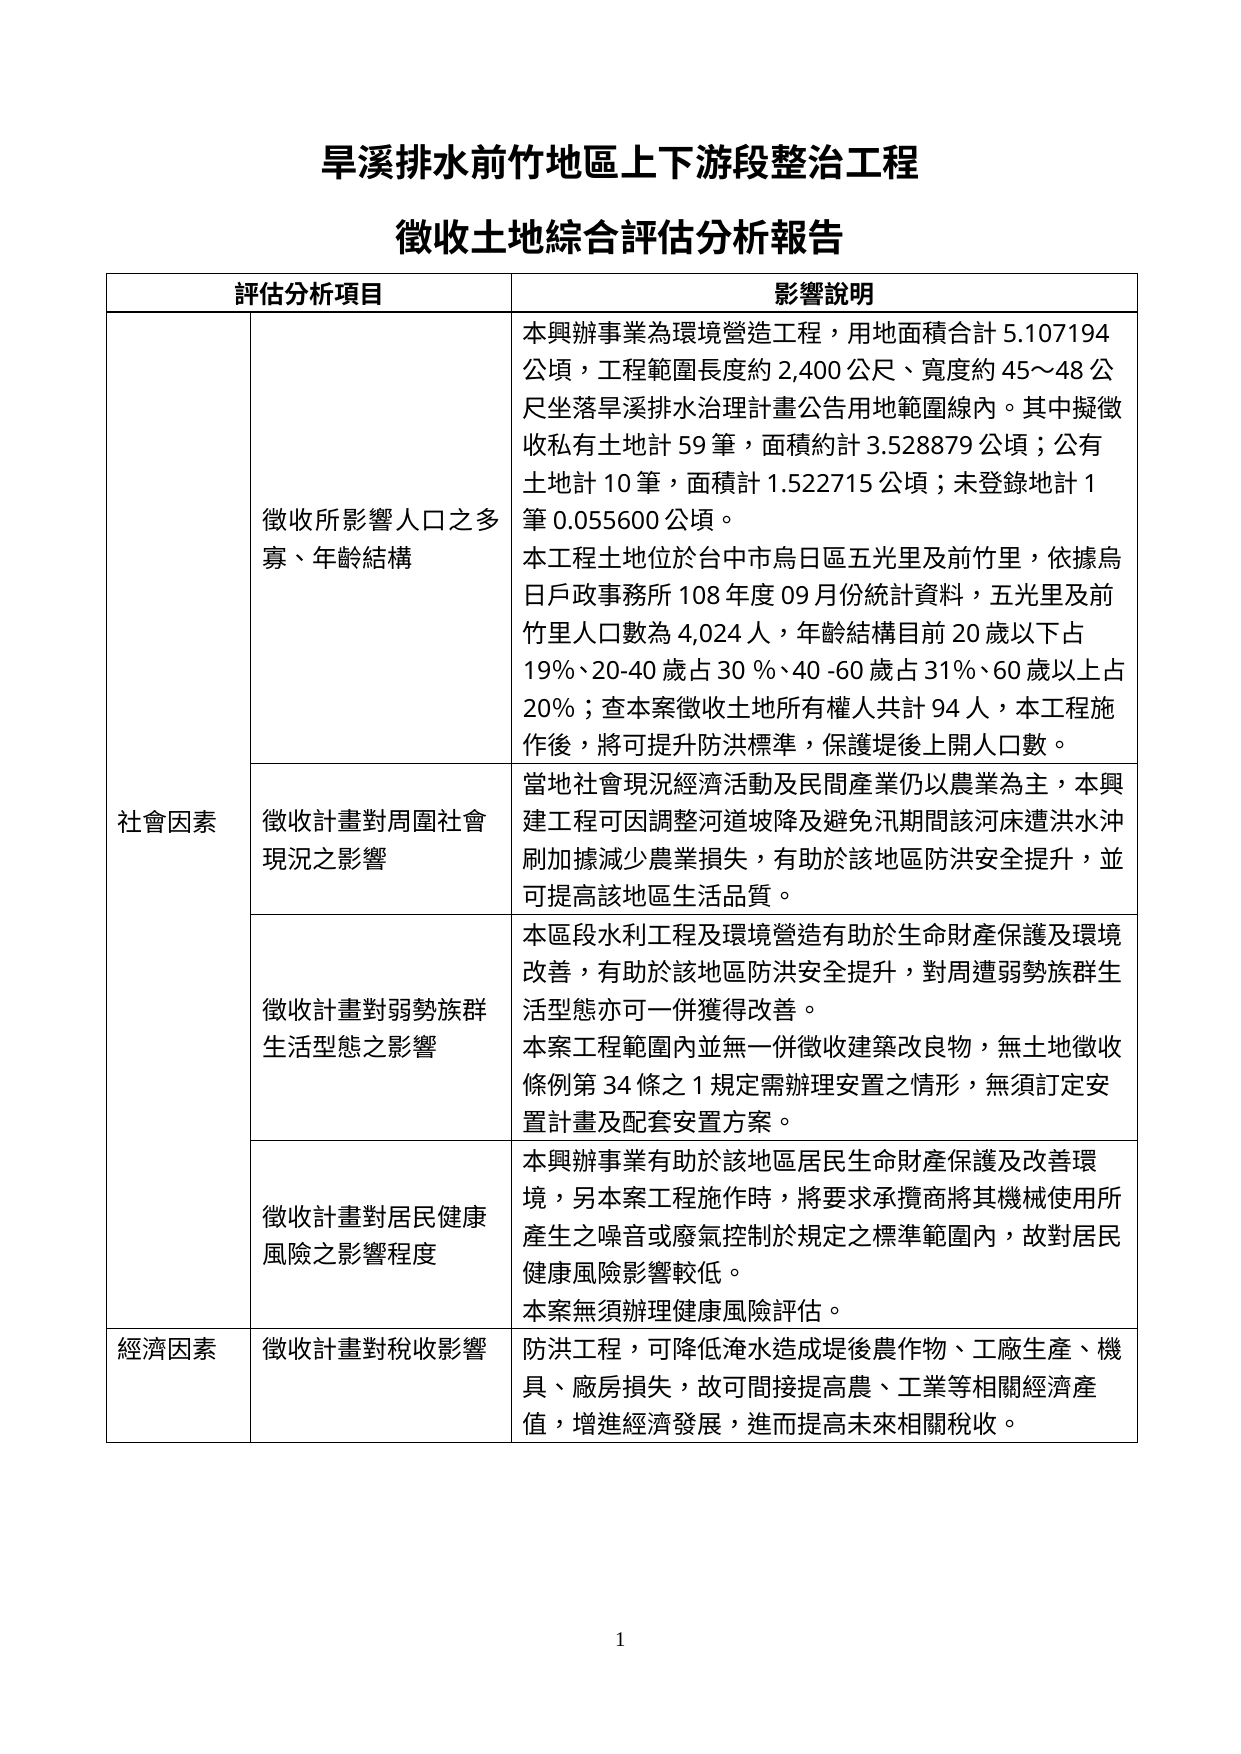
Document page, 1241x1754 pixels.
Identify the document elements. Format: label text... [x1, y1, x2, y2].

table_cell 本興辦事業有助於該地區居民生命財產保護及改善環境，另本案工程施作時，將要求承攬商將其機械使用所產生之噪音或廢氣控制於規定之標準範圍內，故對居民健康風險影響較低。 本案無須辦理健康風險評估。 [512, 1141, 1137, 1328]
table_cell 徵收計畫對弱勢族群生活型態之影響 [251, 915, 511, 1139]
table_cell 徵收計畫對稅收影響 [251, 1329, 511, 1442]
table_header 評估分析項目 [107, 274, 511, 311]
table_cell 當地社會現況經濟活動及民間產業仍以農業為主，本興建工程可因調整河道坡降及避免汛期間該河床遭洪水沖刷加據減少農業損失，有助於該地區防洪安全提升，並可提高該地區生活品質。 [512, 764, 1137, 913]
table_cell 社會因素 [107, 313, 250, 1328]
table_cell 徵收計畫對居民健康風險之影響程度 [251, 1141, 511, 1328]
text 旱溪排水前竹地區上下游段整治工程 [118, 123, 1122, 198]
table_cell 本興辦事業為環境營造工程，用地面積合計5.107194公頃，工程範圍長度約2,400公尺、寬度約45～48公尺坐落旱溪排水治理計畫公告用地範圍線內。其中擬徵收私有土地計59筆，面積約計3.528879公頃；公有土地計10筆，面積計1.522715公頃；未登錄地計1筆0.055600公頃。 本工程土地位於台中市烏日區五光里及前竹里，依據烏日戶政事務所108年度09月份統計資料，五光里及前竹里人口數為4,024人，年齡結構目前20歲以下占19％、20-40歲占30 ％、40 -60歲占31％、60歲以上占20％；查本案徵收土地所有權人共計94人，本工程施作後，將可提升防洪標準，保護堤後上開人口數。 [512, 313, 1137, 762]
table_cell 防洪工程，可降低淹水造成堤後農作物、工廠生產、機具、廠房損失，故可間接提高農、工業等相關經濟產值，增進經濟發展，進而提高未來相關稅收。 [512, 1329, 1137, 1442]
table_header 影響說明 [512, 274, 1137, 311]
table_cell 經濟因素 [107, 1329, 250, 1442]
table_cell 徵收所影響人口之多寡、年齡結構 [251, 313, 511, 762]
table_cell 本區段水利工程及環境營造有助於生命財產保護及環境改善，有助於該地區防洪安全提升，對周遭弱勢族群生活型態亦可一併獲得改善。 本案工程範圍內並無一併徵收建築改良物，無土地徵收條例第34條之1規定需辦理安置之情形，無須訂定安置計畫及配套安置方案。 [512, 915, 1137, 1139]
table_cell 徵收計畫對周圍社會現況之影響 [251, 764, 511, 913]
text 徵收土地綜合評估分析報告 [118, 198, 1122, 273]
